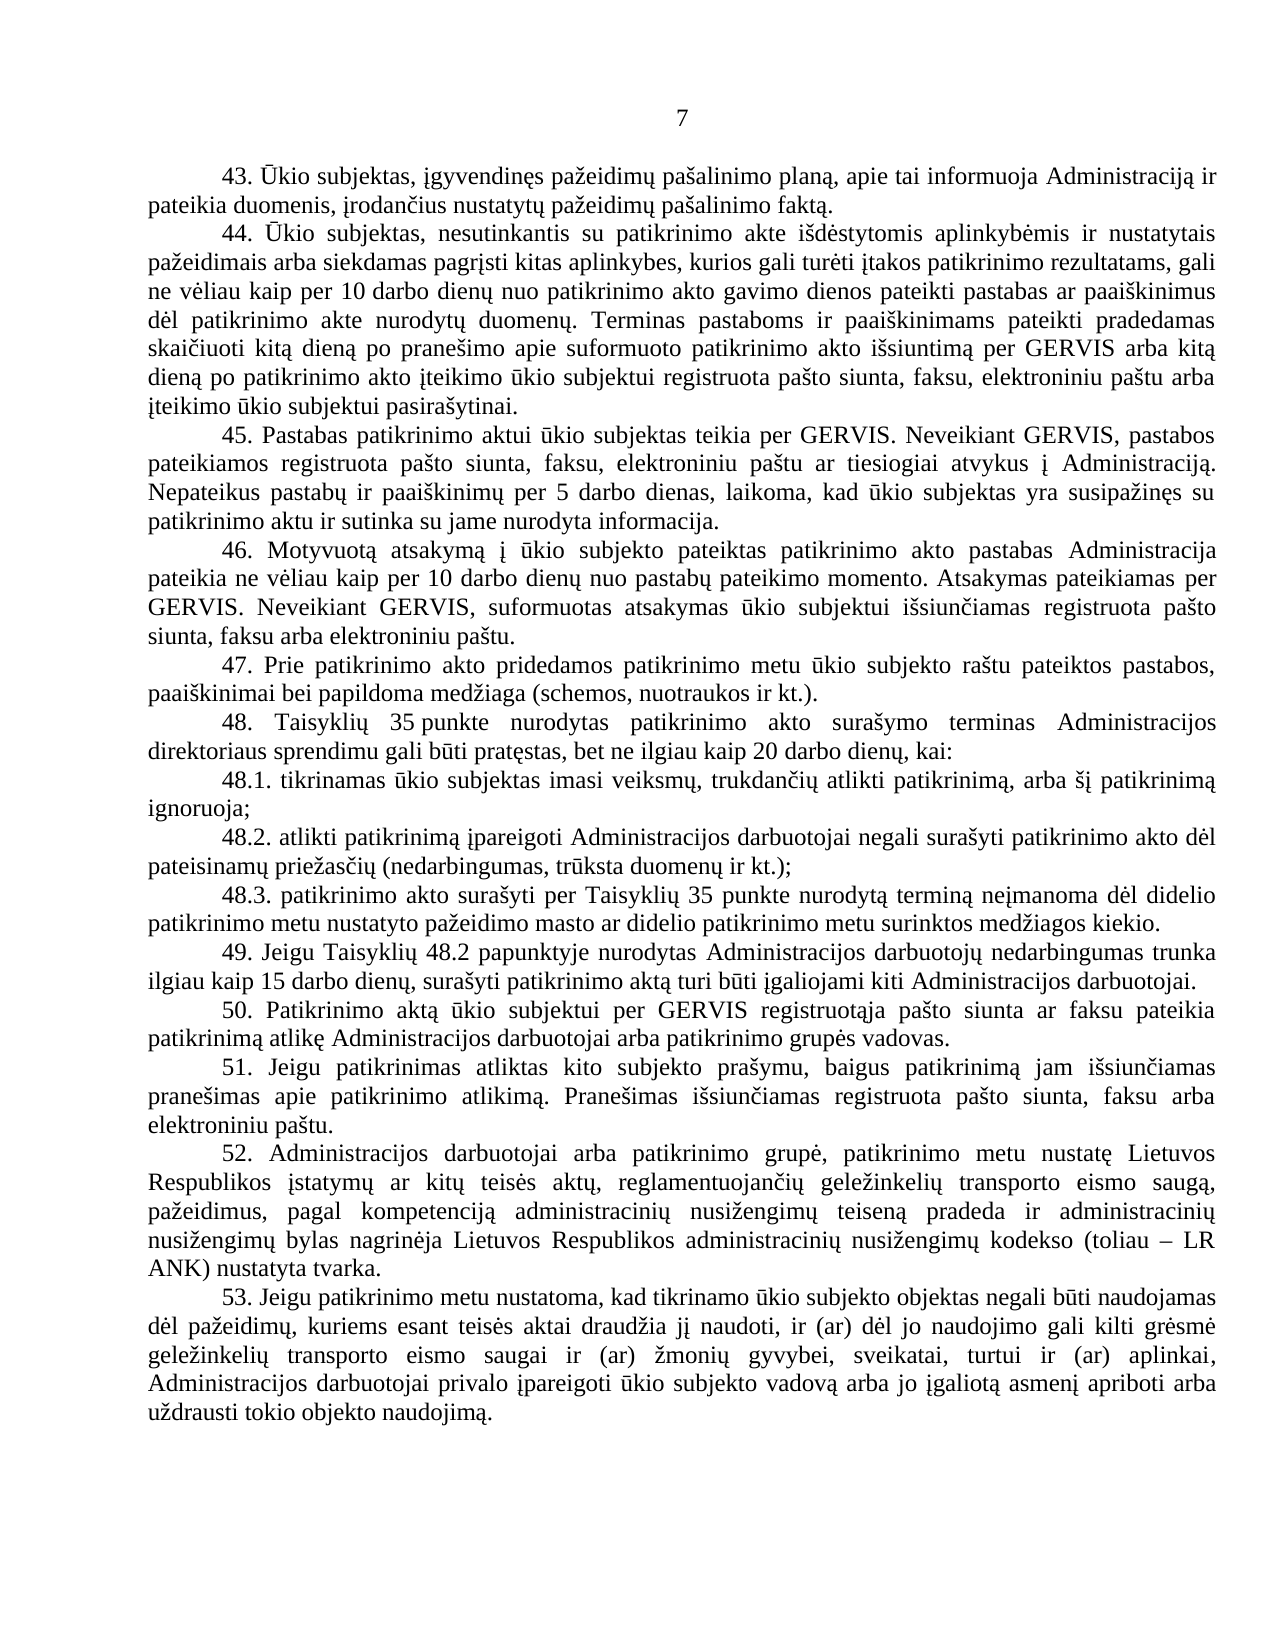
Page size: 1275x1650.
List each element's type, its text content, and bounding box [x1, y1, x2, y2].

text 50. Patikrinimo aktą ūkio subjektui per GERVIS registruotąja pašto siunta ar faksu pateikia patikrinimą atlikę Administracijos darbuotojai arba patikrinimo grupės vadovas. [148, 995, 1216, 1052]
text 49. Jeigu Taisyklių 48.2 papunktyje nurodytas Administracijos darbuotojų nedarbingumas trunka ilgiau kaip 15 darbo dienų, surašyti patikrinimo aktą turi būti įgaliojami kiti Administracijos darbuotojai. [148, 937, 1216, 995]
text 48. Taisyklių 35 punkte nurodytas patikrinimo akto surašymo terminas Administracijos direktoriaus sprendimu gali būti pratęstas, bet ne ilgiau kaip 20 darbo dienų, kai: [148, 707, 1216, 765]
text 48.2. atlikti patikrinimą įpareigoti Administracijos darbuotojai negali surašyti patikrinimo akto dėl pateisinamų priežasčių (nedarbingumas, trūksta duomenų ir kt.); [148, 822, 1216, 880]
text 45. Pastabas patikrinimo aktui ūkio subjektas teikia per GERVIS. Neveikiant GERVIS, pastabos pateikiamos registruota pašto siunta, faksu, elektroniniu paštu ar tiesiogiai atvykus į Administraciją. Nepateikus pastabų ir paaiškinimų per 5 darbo dienas, laikoma, kad ūkio subjektas yra susipažinęs su patikrinimo aktu ir sutinka su jame nurodyta informacija. [148, 420, 1216, 535]
text 47. Prie patikrinimo akto pridedamos patikrinimo metu ūkio subjekto raštu pateiktos pastabos, paaiškinimai bei papildoma medžiaga (schemos, nuotraukos ir kt.). [148, 650, 1216, 707]
text 43. Ūkio subjektas, įgyvendinęs pažeidimų pašalinimo planą, apie tai informuoja Administraciją ir pateikia duomenis, įrodančius nustatytų pažeidimų pašalinimo faktą. [148, 161, 1216, 218]
text 44. Ūkio subjektas, nesutinkantis su patikrinimo akte išdėstytomis aplinkybėmis ir nustatytais pažeidimais arba siekdamas pagrįsti kitas aplinkybes, kurios gali turėti įtakos patikrinimo rezultatams, gali ne vėliau kaip per 10 darbo dienų nuo patikrinimo akto gavimo dienos pateikti pastabas ar paaiškinimus dėl patikrinimo akte nurodytų duomenų. Terminas pastaboms ir paaiškinimams pateikti pradedamas skaičiuoti kitą dieną po pranešimo apie suformuoto patikrinimo akto išsiuntimą per GERVIS arba kitą dieną po patikrinimo akto įteikimo ūkio subjektui registruota pašto siunta, faksu, elektroniniu paštu arba įteikimo ūkio subjektui pasirašytinai. [148, 218, 1216, 420]
text 52. Administracijos darbuotojai arba patikrinimo grupė, patikrinimo metu nustatę Lietuvos Respublikos įstatymų ar kitų teisės aktų, reglamentuojančių geležinkelių transporto eismo saugą, pažeidimus, pagal kompetenciją administracinių nusižengimų teiseną pradeda ir administracinių nusižengimų bylas nagrinėja Lietuvos Respublikos administracinių nusižengimų kodekso (toliau – LR ANK) nustatyta tvarka. [148, 1138, 1216, 1282]
text 48.3. patikrinimo akto surašyti per Taisyklių 35 punkte nurodytą terminą neįmanoma dėl didelio patikrinimo metu nustatyto pažeidimo masto ar didelio patikrinimo metu surinktos medžiagos kiekio. [148, 880, 1216, 937]
text 53. Jeigu patikrinimo metu nustatoma, kad tikrinamo ūkio subjekto objektas negali būti naudojamas dėl pažeidimų, kuriems esant teisės aktai draudžia jį naudoti, ir (ar) dėl jo naudojimo gali kilti grėsmė geležinkelių transporto eismo saugai ir (ar) žmonių gyvybei, sveikatai, turtui ir (ar) aplinkai, Administracijos darbuotojai privalo įpareigoti ūkio subjekto vadovą arba jo įgaliotą asmenį apriboti arba uždrausti tokio objekto naudojimą. [148, 1282, 1216, 1426]
text 46. Motyvuotą atsakymą į ūkio subjekto pateiktas patikrinimo akto pastabas Administracija pateikia ne vėliau kaip per 10 darbo dienų nuo pastabų pateikimo momento. Atsakymas pateikiamas per GERVIS. Neveikiant GERVIS, suformuotas atsakymas ūkio subjektui išsiunčiamas registruota pašto siunta, faksu arba elektroniniu paštu. [148, 535, 1216, 650]
text 48.1. tikrinamas ūkio subjektas imasi veiksmų, trukdančių atlikti patikrinimą, arba šį patikrinimą ignoruoja; [148, 765, 1216, 822]
text 51. Jeigu patikrinimas atliktas kito subjekto prašymu, baigus patikrinimą jam išsiunčiamas pranešimas apie patikrinimo atlikimą. Pranešimas išsiunčiamas registruota pašto siunta, faksu arba elektroniniu paštu. [148, 1052, 1216, 1138]
